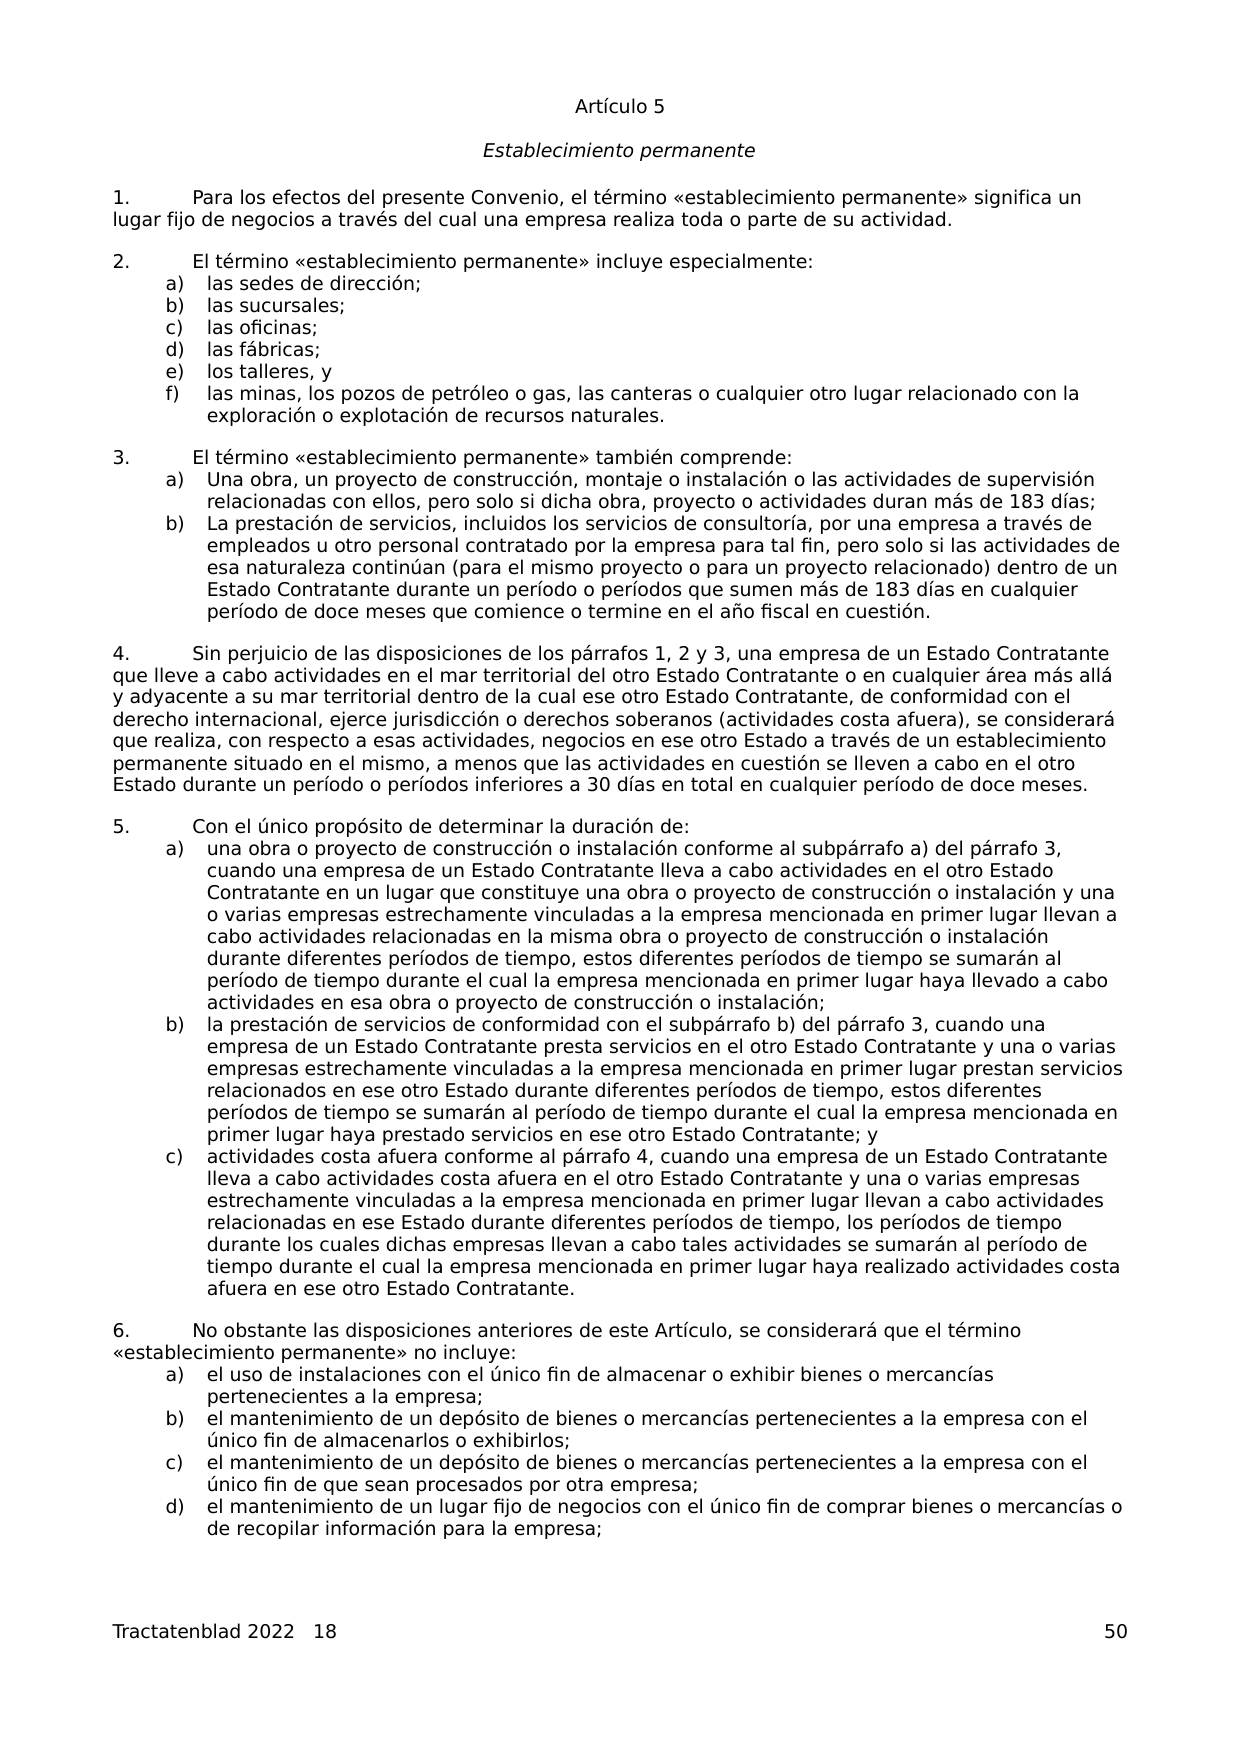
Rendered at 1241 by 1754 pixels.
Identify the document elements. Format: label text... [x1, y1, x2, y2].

text b) la prestación de servicios de conformidad con el subpárrafo b) del párrafo 3, cuando una empresa de un Estado Contratante presta servicios en el otro Estado Contratante y una o varias empresas estrechamente vinculadas a la empresa mencionada en primer lugar prestan servicios relacionados en ese otro Estado durante diferentes períodos de tiempo, estos diferentes períodos de tiempo se sumarán al período de tiempo durante el cual la empresa mencionada en primer lugar haya prestado servicios en ese otro Estado Contratante; y [165, 1014, 1128, 1146]
text b) el mantenimiento de un depósito de bienes o mercancías pertenecientes a la empresa con el único fin de almacenarlos o exhibirlos; [165, 1408, 1128, 1452]
text f) las minas, los pozos de petróleo o gas, las canteras o cualquier otro lugar relacionado con la exploración o explotación de recursos naturales. [165, 383, 1128, 427]
text c) actividades costa afuera conforme al párrafo 4, cuando una empresa de un Estado Contratante lleva a cabo actividades costa afuera en el otro Estado Contratante y una o varias empresas estrechamente vinculadas a la empresa mencionada en primer lugar llevan a cabo actividades relacionadas en ese Estado durante diferentes períodos de tiempo, los períodos de tiempo durante los cuales dichas empresas llevan a cabo tales actividades se sumarán al período de tiempo durante el cual la empresa mencionada en primer lugar haya realizado actividades costa afuera en ese otro Estado Contratante. [165, 1146, 1128, 1300]
text b) La prestación de servicios, incluidos los servicios de consultoría, por una empresa a través de empleados u otro personal contratado por la empresa para tal fin, pero solo si las actividades de esa naturaleza continúan (para el mismo proyecto o para un proyecto relacionado) dentro de un Estado Contratante durante un período o períodos que sumen más de 183 días en cualquier período de doce meses que comience o termine en el año fiscal en cuestión. [165, 513, 1128, 622]
text a) el uso de instalaciones con el único fin de almacenar o exhibir bienes o mercancías pertenecientes a la empresa; [165, 1364, 1128, 1408]
text 1. Para los efectos del presente Convenio, el término «establecimiento permanente» significa un lugar fijo de negocios a través del cual una empresa realiza toda o parte de su actividad. [112, 187, 1128, 231]
text a) una obra o proyecto de construcción o instalación conforme al subpárrafo a) del párrafo 3, cuando una empresa de un Estado Contratante lleva a cabo actividades en el otro Estado Contratante en un lugar que constituye una obra o proyecto de construcción o instalación y una o varias empresas estrechamente vinculadas a la empresa mencionada en primer lugar llevan a cabo actividades relacionadas en la misma obra o proyecto de construcción o instalación durante diferentes períodos de tiempo, estos diferentes períodos de tiempo se sumarán al período de tiempo durante el cual la empresa mencionada en primer lugar haya llevado a cabo actividades en esa obra o proyecto de construcción o instalación; [165, 838, 1128, 1014]
text 5. Con el único propósito de determinar la duración de: [112, 816, 1128, 838]
subtitle Artículo 5 Establecimiento permanente [112, 96, 1128, 162]
text d) el mantenimiento de un lugar fijo de negocios con el único fin de comprar bienes o mercancías o de recopilar información para la empresa; [165, 1496, 1128, 1540]
text a) Una obra, un proyecto de construcción, montaje o instalación o las actividades de supervisión relacionadas con ellos, pero solo si dicha obra, proyecto o actividades duran más de 183 días; [165, 469, 1128, 513]
text 2. El término «establecimiento permanente» incluye especialmente: [112, 251, 1128, 273]
text a) las sedes de dirección; [165, 273, 1128, 295]
text d) las fábricas; [165, 339, 1128, 361]
text c) el mantenimiento de un depósito de bienes o mercancías pertenecientes a la empresa con el único fin de que sean procesados por otra empresa; [165, 1452, 1128, 1496]
text 4. Sin perjuicio de las disposiciones de los párrafos 1, 2 y 3, una empresa de un Estado Contratante que lleve a cabo actividades en el mar territorial del otro Estado Contratante o en cualquier área más allá y adyacente a su mar territorial dentro de la cual ese otro Estado Contratante, de conformidad con el derecho internacional, ejerce jurisdicción o derechos soberanos (actividades costa afuera), se considerará que realiza, con respecto a esas actividades, negocios en ese otro Estado a través de un establecimiento permanente situado en el mismo, a menos que las actividades en cuestión se lleven a cabo en el otro Estado durante un período o períodos inferiores a 30 días en total en cualquier período de doce meses. [112, 642, 1128, 796]
text 6. No obstante las disposiciones anteriores de este Artículo, se considerará que el término «establecimiento permanente» no incluye: [112, 1320, 1128, 1364]
text e) los talleres, y [165, 361, 1128, 383]
text c) las oficinas; [165, 317, 1128, 339]
text b) las sucursales; [165, 295, 1128, 317]
text 3. El término «establecimiento permanente» también comprende: [112, 447, 1128, 469]
